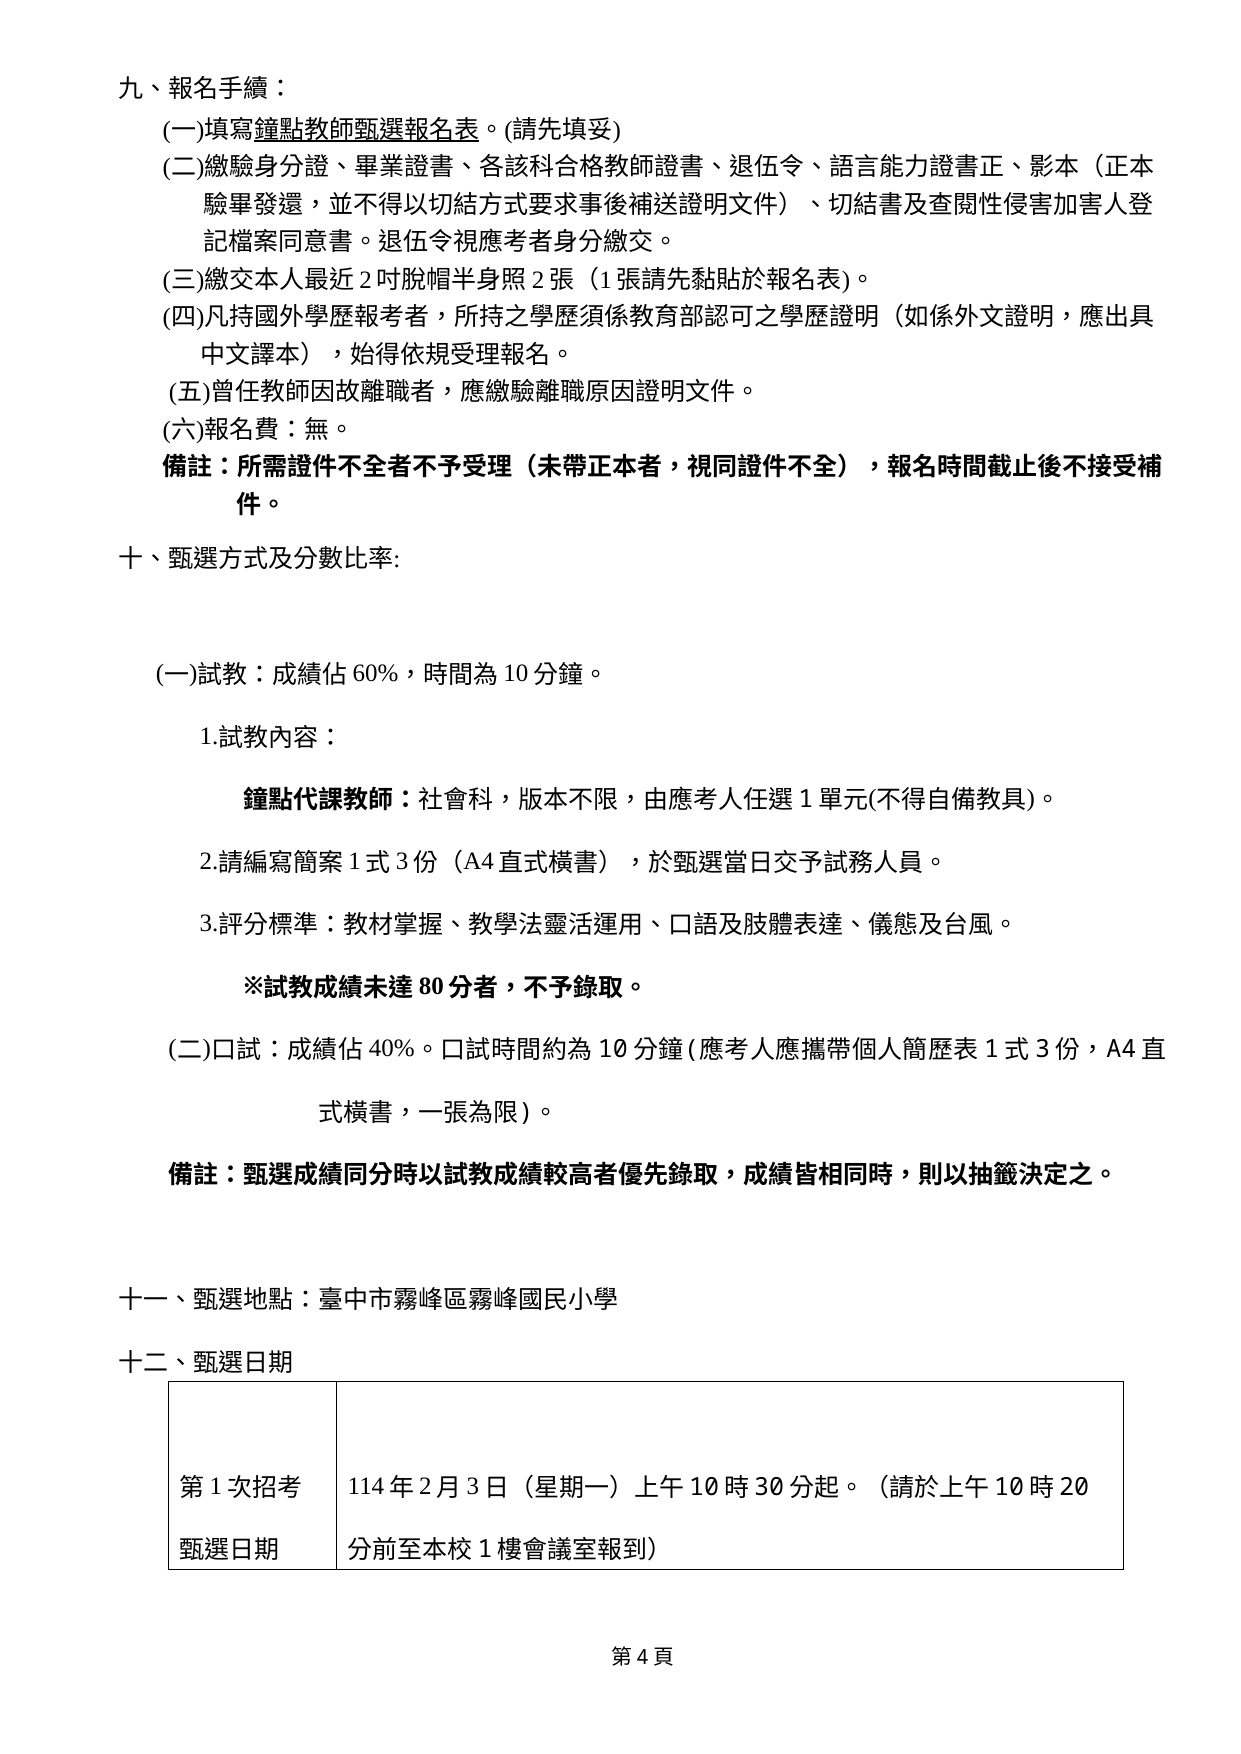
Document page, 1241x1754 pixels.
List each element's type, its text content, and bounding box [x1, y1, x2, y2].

text 十、甄選方式及分數比率: [118, 538, 1167, 574]
text (六)報名費：無。 [162, 408, 1167, 446]
text (五)曾任教師因故離職者，應繳驗離職原因證明文件。 [162, 371, 1167, 408]
text 鐘點代課教師：社會科，版本不限，由應考人任選1單元(不得自備教具)。 [243, 756, 1167, 818]
text (二)口試：成績佔40%。口試時間約為10分鐘(應考人應攜帶個人簡歷表1式3份，A4直式橫書，一張為限)。 [168, 1006, 1167, 1131]
text 十二、甄選日期 [118, 1318, 1167, 1381]
text (一)填寫鐘點教師甄選報名表。(請先填妥) [162, 108, 1167, 146]
text (三)繳交本人最近2吋脫帽半身照2張（1張請先黏貼於報名表)。 [162, 258, 1167, 296]
text 3.評分標準：教材掌握、教學法靈活運用、口語及肢體表達、儀態及台風。 [118, 881, 1167, 943]
text 備註：所需證件不全者不予受理（未帶正本者，視同證件不全），報名時間截止後不接受補件。 [162, 446, 1167, 521]
text (二)繳驗身分證、畢業證書、各該科合格教師證書、退伍令、語言能力證書正、影本（正本驗畢發還，並不得以切結方式要求事後補送證明文件）、切結書及查閱性侵害加害人登記檔案同意書。退伍令視應考者身分繳交。 [162, 146, 1167, 258]
text (四)凡持國外學歷報考者，所持之學歷須係教育部認可之學歷證明（如係外文證明，應出具中文譯本），始得依規受理報名。 [162, 296, 1167, 371]
table_header 114年2月3日（星期一）上午10時30分起。（請於上午10時20分前至本校1樓會議室報到） [337, 1382, 1123, 1568]
text ※試教成績未達80分者，不予錄取。 [143, 943, 1167, 1006]
text 2.請編寫簡案1式3份（A4直式橫書），於甄選當日交予試務人員。 [118, 818, 1167, 881]
table_header 第1次招考甄選日期 [169, 1382, 336, 1568]
text 1.試教內容： [118, 693, 1167, 756]
text (一)試教：成績佔60%，時間為10分鐘。 [143, 631, 1167, 693]
text 十一、甄選地點：臺中市霧峰區霧峰國民小學 [118, 1256, 1167, 1318]
text 九、報名手續： [118, 68, 1167, 105]
text 備註：甄選成績同分時以試教成績較高者優先錄取，成績皆相同時，則以抽籤決定之。 [168, 1131, 1167, 1193]
